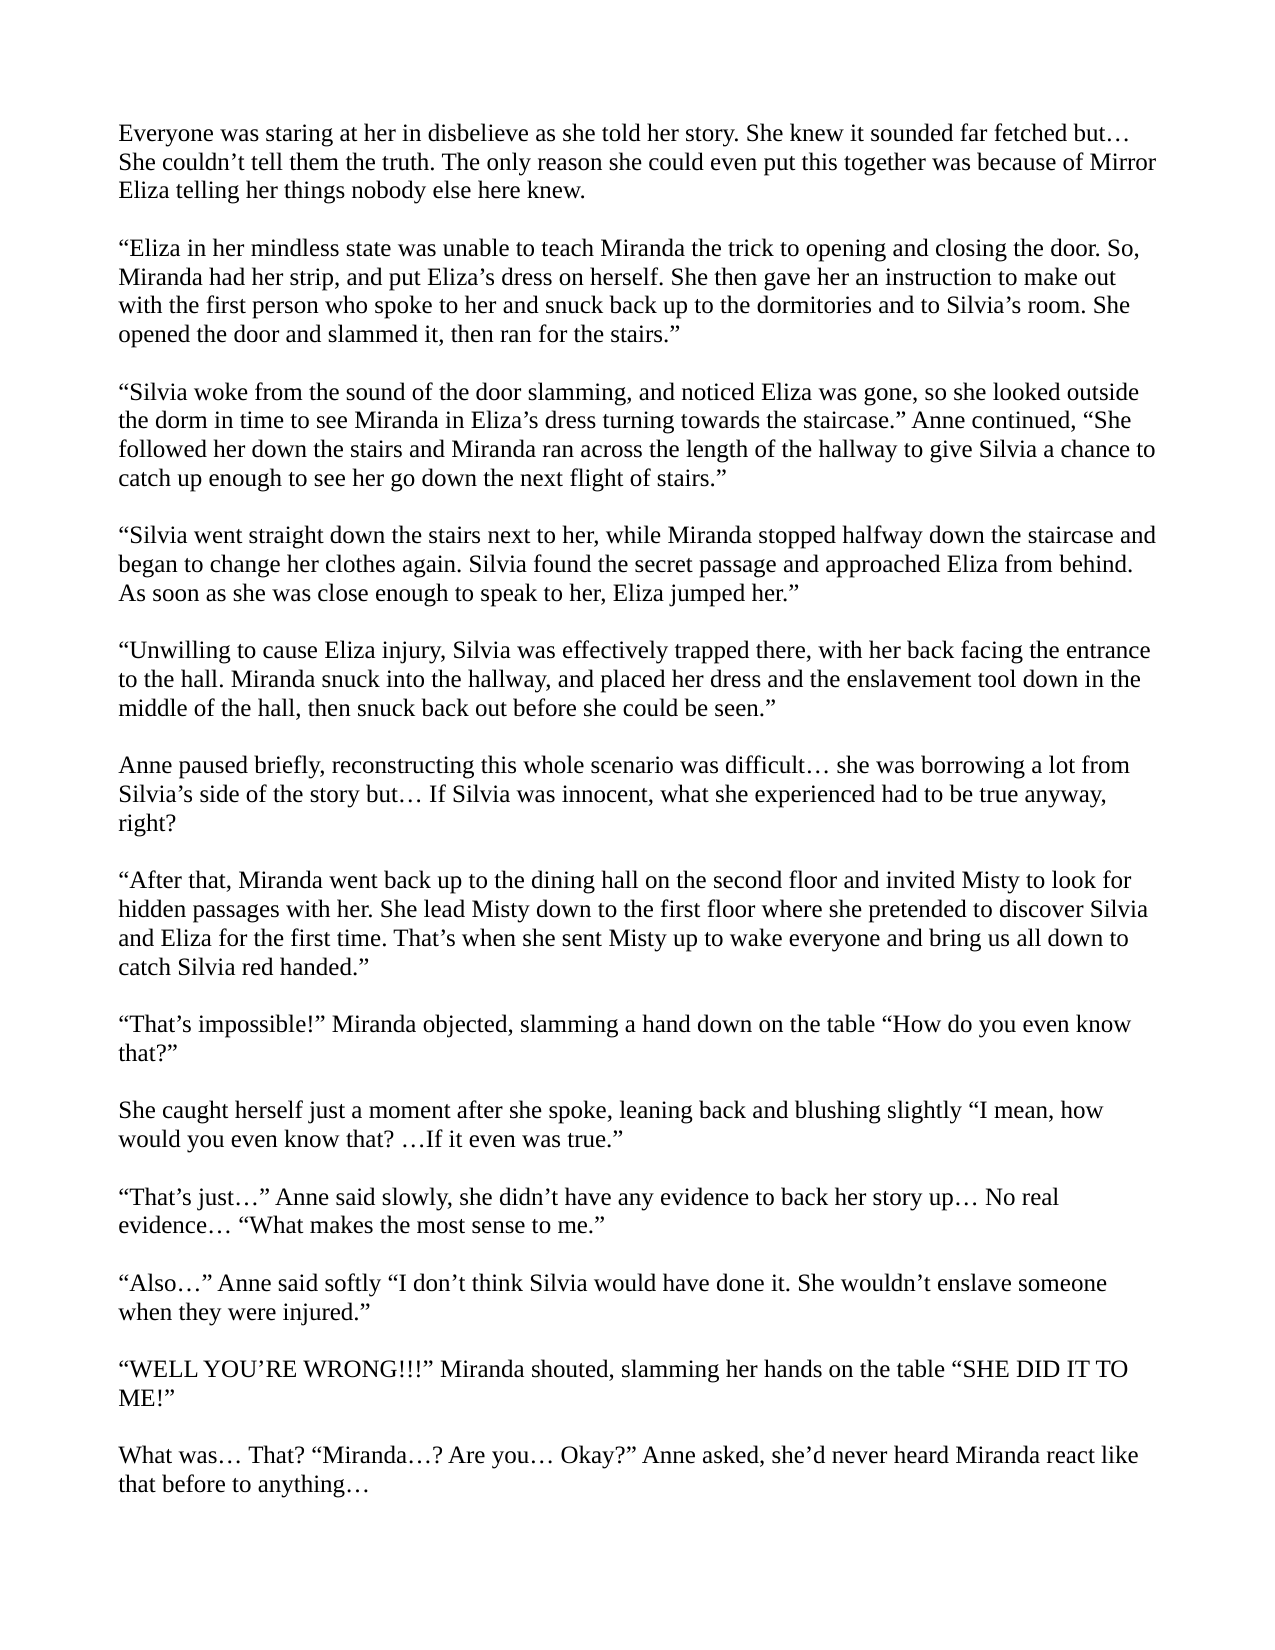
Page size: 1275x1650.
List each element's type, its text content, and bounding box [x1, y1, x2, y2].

text “WELL YOU’RE WRONG!!!” Miranda shouted, slamming her hands on the table “SHE DID IT TO ME!” [118, 1354, 1157, 1412]
text Everyone was staring at her in disbelieve as she told her story. She knew it sounded far fetched but… She couldn’t tell them the truth. The only reason she could even put this together was because of Mirror Eliza telling her things nobody else here knew. [118, 118, 1157, 204]
text “Silvia woke from the sound of the door slamming, and noticed Eliza was gone, so she looked outside the dorm in time to see Miranda in Eliza’s dress turning towards the staircase.” Anne continued, “She followed her down the stairs and Miranda ran across the length of the hallway to give Silvia a chance to catch up enough to see her go down the next flight of stairs.” [118, 377, 1157, 492]
text “Silvia went straight down the stairs next to her, while Miranda stopped halfway down the staircase and began to change her clothes again. Silvia found the secret passage and approached Eliza from behind. As soon as she was close enough to speak to her, Eliza jumped her.” [118, 521, 1157, 607]
text “Unwilling to cause Eliza injury, Silvia was effectively trapped there, with her back facing the entrance to the hall. Miranda snuck into the hallway, and placed her dress and the enslavement tool down in the middle of the hall, then snuck back out before she could be seen.” [118, 636, 1157, 722]
text “After that, Miranda went back up to the dining hall on the second floor and invited Misty to look for hidden passages with her. She lead Misty down to the first floor where she pretended to discover Silvia and Eliza for the first time. That’s when she sent Misty up to wake everyone and bring us all down to catch Silvia red handed.” [118, 866, 1157, 981]
text Anne paused briefly, reconstructing this whole scenario was difficult… she was borrowing a lot from Silvia’s side of the story but… If Silvia was innocent, what she experienced had to be true anyway, right? [118, 751, 1157, 837]
text She caught herself just a moment after she spoke, leaning back and blushing slightly “I mean, how would you even know that? …If it even was true.” [118, 1096, 1157, 1153]
text “That’s impossible!” Miranda objected, slamming a hand down on the table “How do you even know that?” [118, 1009, 1157, 1067]
text “Eliza in her mindless state was unable to teach Miranda the trick to opening and closing the door. So, Miranda had her strip, and put Eliza’s dress on herself. She then gave her an instruction to make out with the first person who spoke to her and snuck back up to the dormitories and to Silvia’s room. She opened the door and slammed it, then ran for the stairs.” [118, 233, 1157, 348]
text “That’s just…” Anne said slowly, she didn’t have any evidence to back her story up… No real evidence… “What makes the most sense to me.” [118, 1182, 1157, 1239]
text What was… That? “Miranda…? Are you… Okay?” Anne asked, she’d never heard Miranda react like that before to anything… [118, 1441, 1157, 1498]
text “Also…” Anne said softly “I don’t think Silvia would have done it. She wouldn’t enslave someone when they were injured.” [118, 1268, 1157, 1326]
